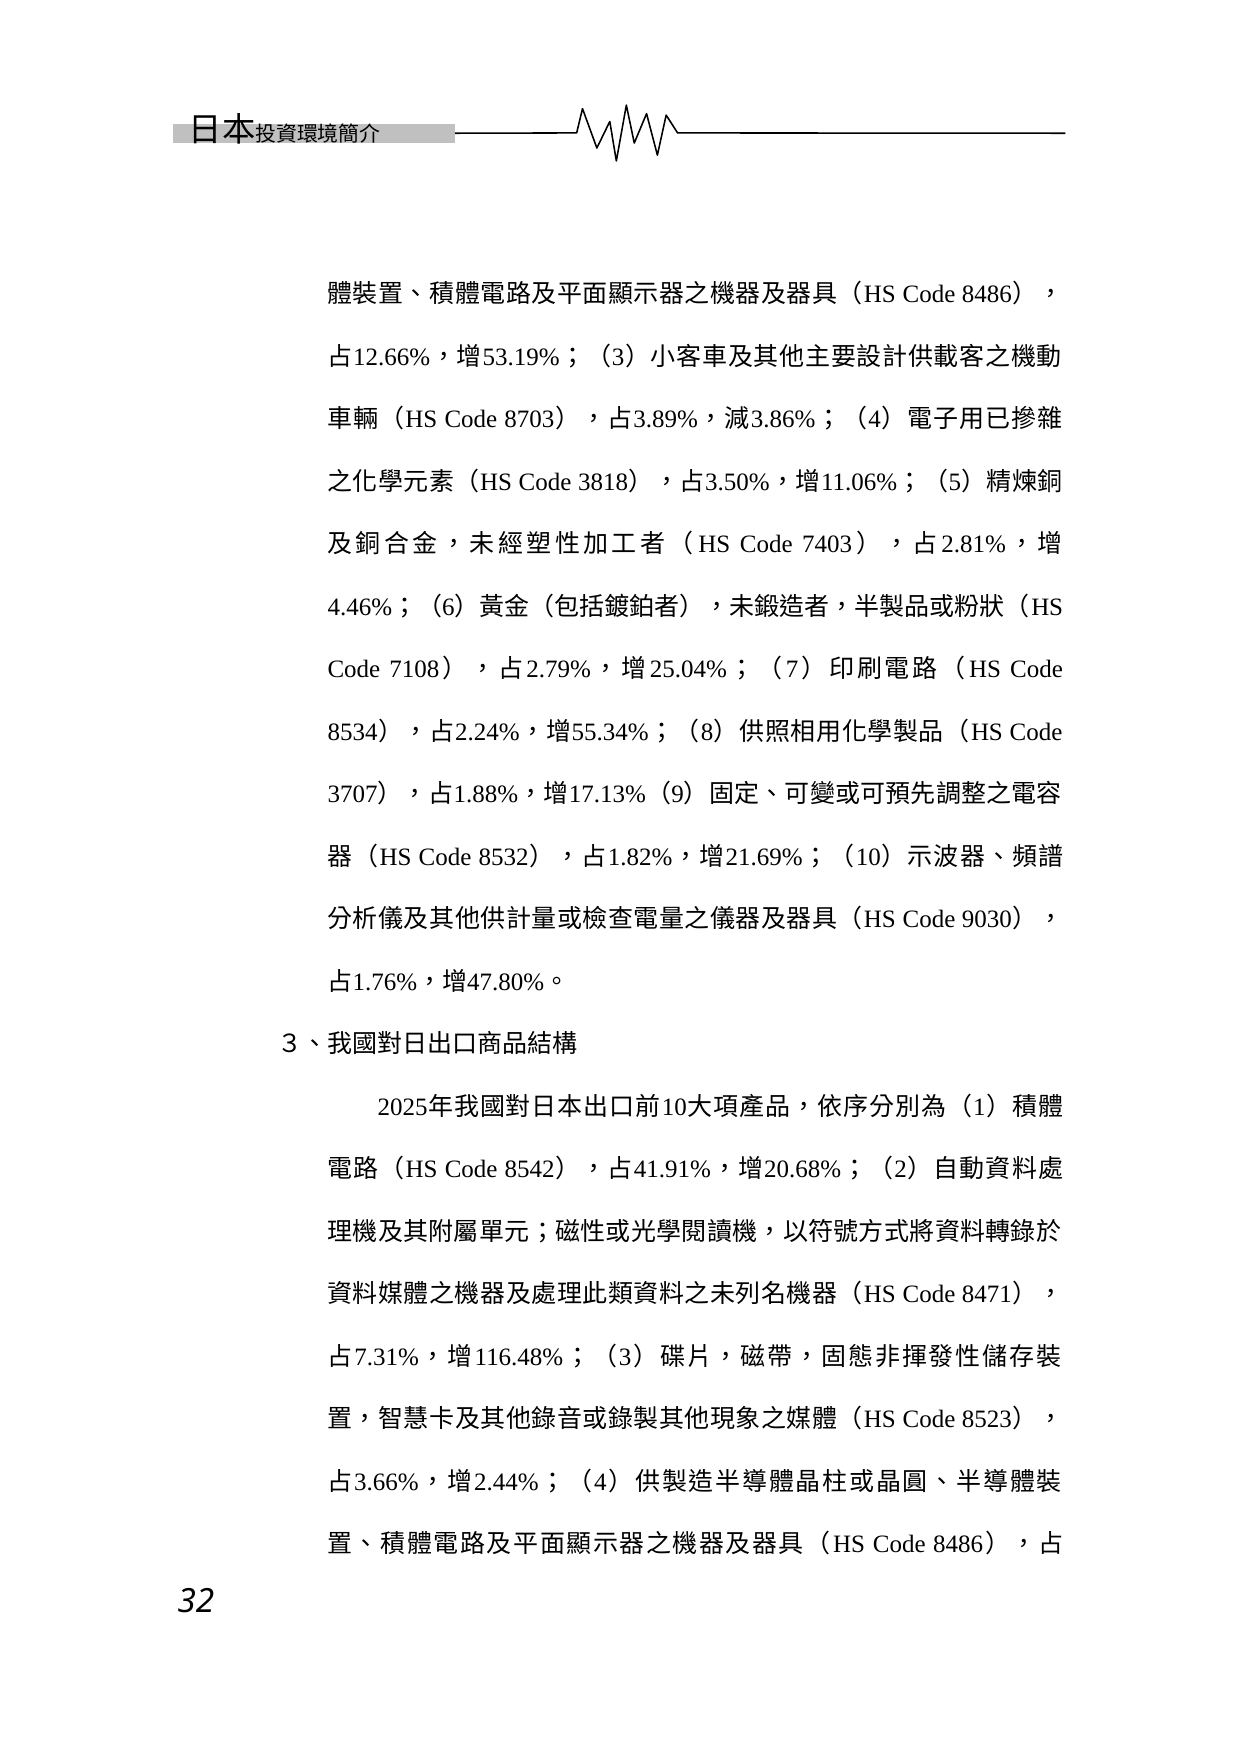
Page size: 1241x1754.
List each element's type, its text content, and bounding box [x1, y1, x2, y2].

text 體裝置、積體電路及平面顯示器之機器及器具（HS Code 8486），占12.66%，增53.19%；（3）小客車及其他主要設計供載客之機動車輛（HS Code 8703），占3.89%，減3.86%；（4）電子用已摻雜之化學元素（HS Code 3818），占3.50%，增11.06%；（5）精煉銅及銅合金，未經塑性加工者（HS Code 7403），占2.81%，增4.46%；（6）黃金（包括鍍鉑者），未鍛造者，半製品或粉狀（HS Code 7108），占2.79%，增25.04%；（7）印刷電路（HS Code 8534），占2.24%，增55.34%；（8）供照相用化學製品（HS Code 3707），占1.88%，增17.13%（9）固定、可變或可預先調整之電容器（HS Code 8532），占1.82%，增21.69%；（10）示波器、頻譜分析儀及其他供計量或檢查電量之儀器及器具（HS Code 9030），占1.76%，增47.80%。 [327, 250, 1063, 1000]
text 2025年我國對日本出口前10大項產品，依序分別為（1）積體電路（HS Code 8542），占41.91%，增20.68%；（2）自動資料處理機及其附屬單元；磁性或光學閱讀機，以符號方式將資料轉錄於資料媒體之機器及處理此類資料之未列名機器（HS Code 8471），占7.31%，增116.48%；（3）碟片，磁帶，固態非揮發性儲存裝置，智慧卡及其他錄音或錄製其他現象之媒體（HS Code 8523），占3.66%，增2.44%；（4）供製造半導體晶柱或晶圓、半導體裝置、積體電路及平面顯示器之機器及器具（HS Code 8486），占 [327, 1063, 1063, 1563]
text ３、我國對日出口商品結構 [277, 1000, 1063, 1063]
